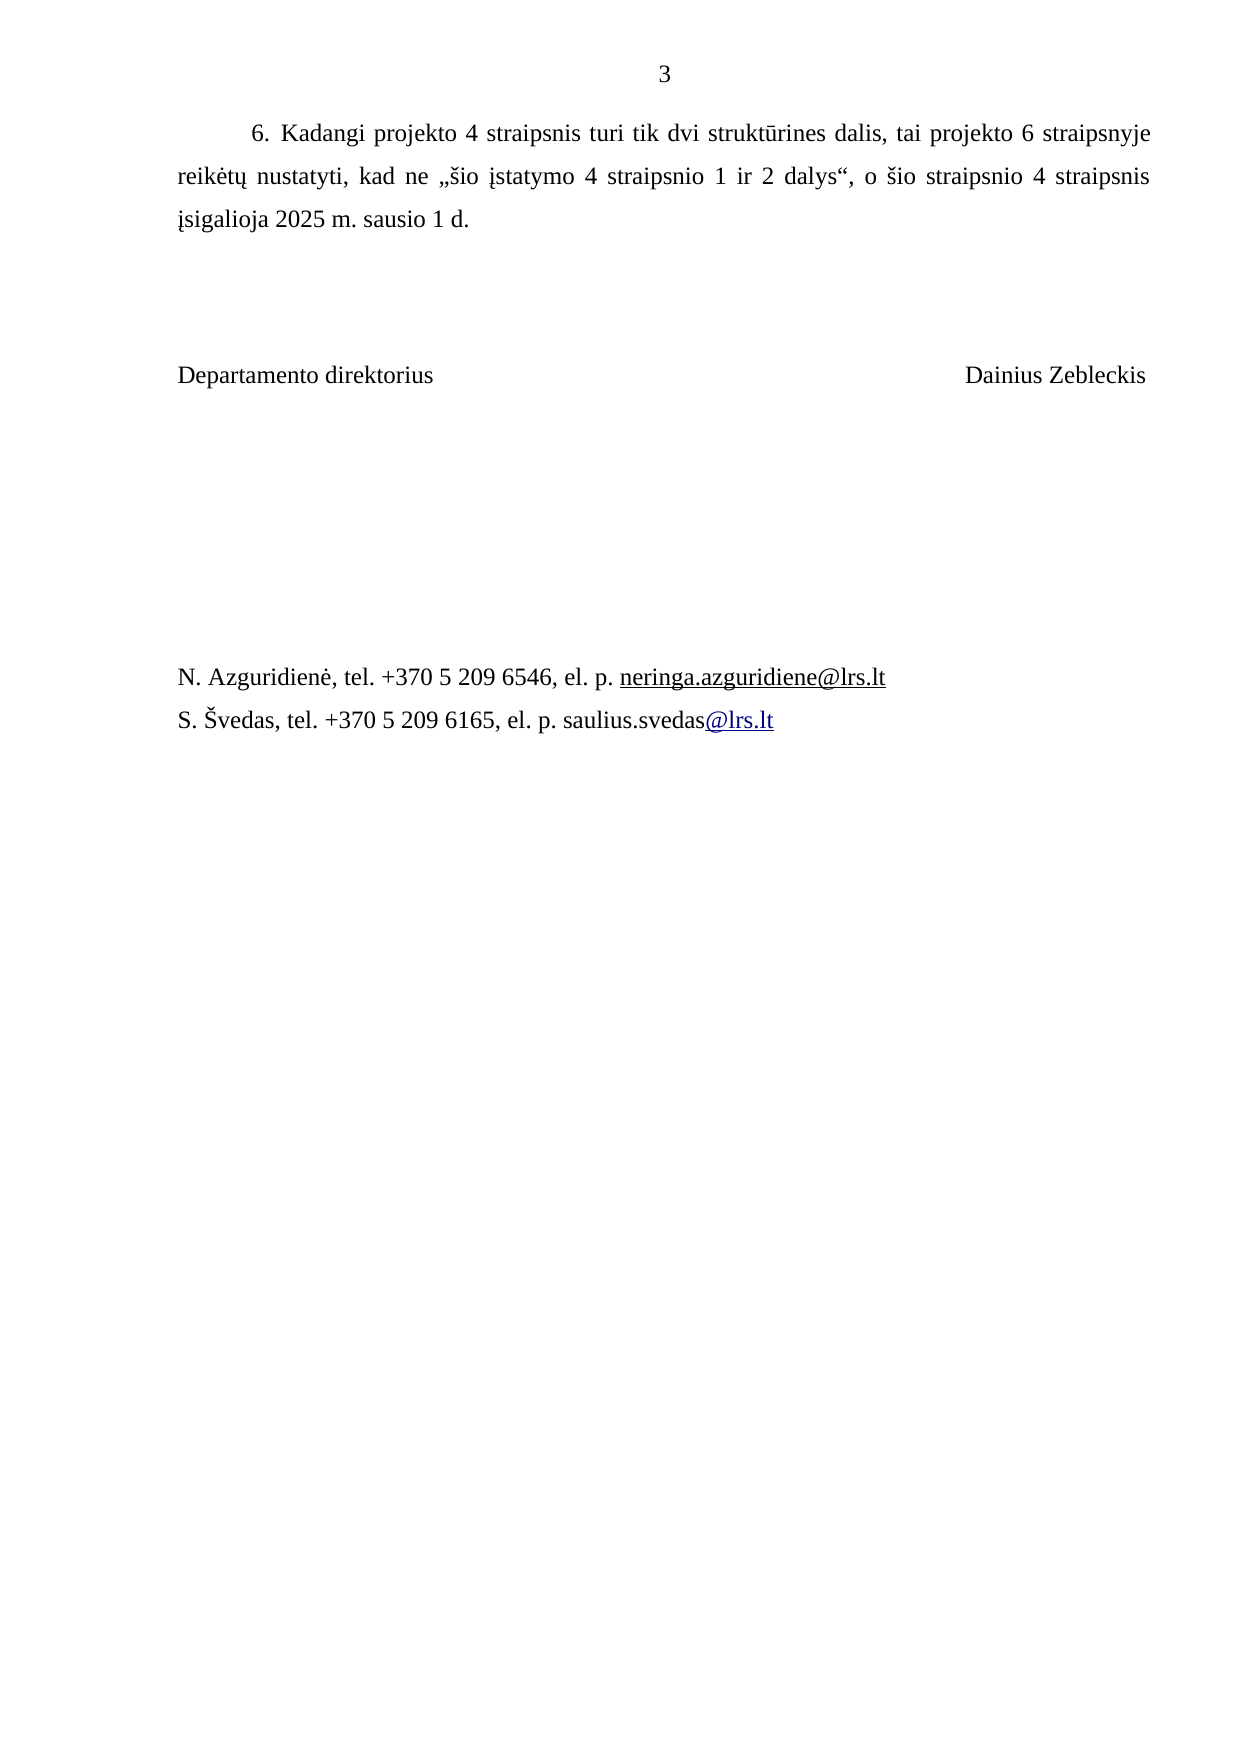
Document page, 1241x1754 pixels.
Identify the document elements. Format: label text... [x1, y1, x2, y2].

list Kadangi projekto 4 straipsnis turi tik dvi struktūrines dalis, tai projekto 6 straipsnyje reikėtų nustatyti, kad ne „šio įstatymo 4 straipsnio 1 ir 2 dalys“, o šio straipsnio 4 straipsnis įsigalioja 2025 m. sausio 1 d. [177, 118, 1152, 233]
text N. Azguridienė, tel. +370 5 209 6546, el. p. neringa.azguridiene@lrs.lt [177, 662, 1152, 691]
text S. Švedas, tel. +370 5 209 6165, el. p. saulius.svedas@lrs.lt [177, 705, 1152, 734]
text Departamento direktorius Dainius Zebleckis [177, 360, 1152, 389]
